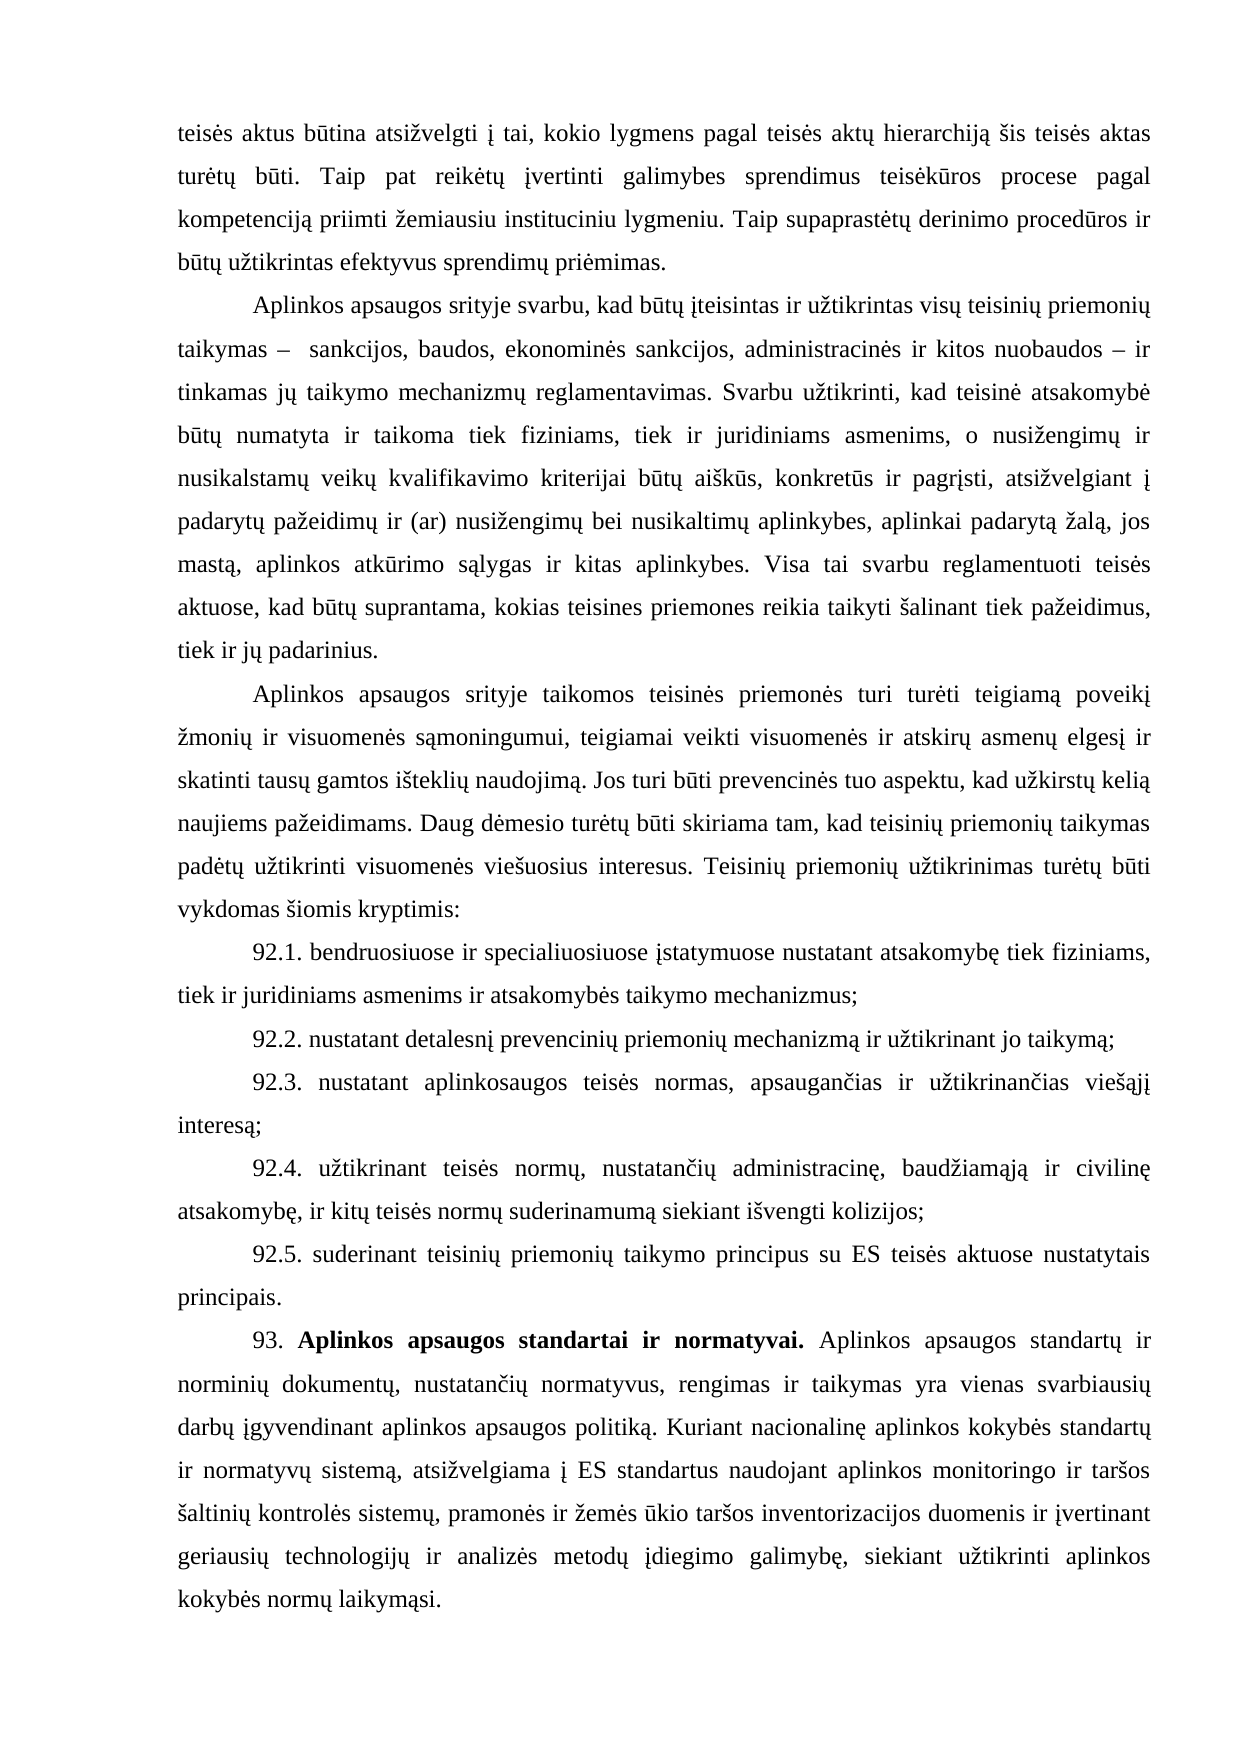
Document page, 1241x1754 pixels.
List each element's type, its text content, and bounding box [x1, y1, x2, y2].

text 92.4. užtikrinant teisės normų, nustatančių administracinę, baudžiamąją ir civilinę atsakomybę, ir kitų teisės normų suderinamumą siekiant išvengti kolizijos; [177, 1153, 1152, 1225]
text 92.2. nustatant detalesnį prevencinių priemonių mechanizmą ir užtikrinant jo taikymą; [177, 1024, 1152, 1052]
text teisės aktus būtina atsižvelgti į tai, kokio lygmens pagal teisės aktų hierarchiją šis teisės aktas turėtų būti. Taip pat reikėtų įvertinti galimybes sprendimus teisėkūros procese pagal kompetenciją priimti žemiausiu instituciniu lygmeniu. Taip supaprastėtų derinimo procedūros ir būtų užtikrintas efektyvus sprendimų priėmimas. [177, 118, 1152, 276]
text Aplinkos apsaugos srityje taikomos teisinės priemonės turi turėti teigiamą poveikį žmonių ir visuomenės sąmoningumui, teigiamai veikti visuomenės ir atskirų asmenų elgesį ir skatinti tausų gamtos išteklių naudojimą. Jos turi būti prevencinės tuo aspektu, kad užkirstų kelią naujiems pažeidimams. Daug dėmesio turėtų būti skiriama tam, kad teisinių priemonių taikymas padėtų užtikrinti visuomenės viešuosius interesus. Teisinių priemonių užtikrinimas turėtų būti vykdomas šiomis kryptimis: [177, 679, 1152, 923]
text 92.5. suderinant teisinių priemonių taikymo principus su ES teisės aktuose nustatytais principais. [177, 1239, 1152, 1311]
text 93. Aplinkos apsaugos standartai ir normatyvai. Aplinkos apsaugos standartų ir norminių dokumentų, nustatančių normatyvus, rengimas ir taikymas yra vienas svarbiausių darbų įgyvendinant aplinkos apsaugos politiką. Kuriant nacionalinę aplinkos kokybės standartų ir normatyvų sistemą, atsižvelgiama į ES standartus naudojant aplinkos monitoringo ir taršos šaltinių kontrolės sistemų, pramonės ir žemės ūkio taršos inventorizacijos duomenis ir įvertinant geriausių technologijų ir analizės metodų įdiegimo galimybę, siekiant užtikrinti aplinkos kokybės normų laikymąsi. [177, 1326, 1152, 1613]
text 92.3. nustatant aplinkosaugos teisės normas, apsaugančias ir užtikrinančias viešąjį interesą; [177, 1067, 1152, 1139]
text Aplinkos apsaugos srityje svarbu, kad būtų įteisintas ir užtikrintas visų teisinių priemonių taikymas – sankcijos, baudos, ekonominės sankcijos, administracinės ir kitos nuobaudos – ir tinkamas jų taikymo mechanizmų reglamentavimas. Svarbu užtikrinti, kad teisinė atsakomybė būtų numatyta ir taikoma tiek fiziniams, tiek ir juridiniams asmenims, o nusižengimų ir nusikalstamų veikų kvalifikavimo kriterijai būtų aiškūs, konkretūs ir pagrįsti, atsižvelgiant į padarytų pažeidimų ir (ar) nusižengimų bei nusikaltimų aplinkybes, aplinkai padarytą žalą, jos mastą, aplinkos atkūrimo sąlygas ir kitas aplinkybes. Visa tai svarbu reglamentuoti teisės aktuose, kad būtų suprantama, kokias teisines priemones reikia taikyti šalinant tiek pažeidimus, tiek ir jų padarinius. [177, 291, 1152, 664]
text 92.1. bendruosiuose ir specialiuosiuose įstatymuose nustatant atsakomybę tiek fiziniams, tiek ir juridiniams asmenims ir atsakomybės taikymo mechanizmus; [177, 937, 1152, 1009]
